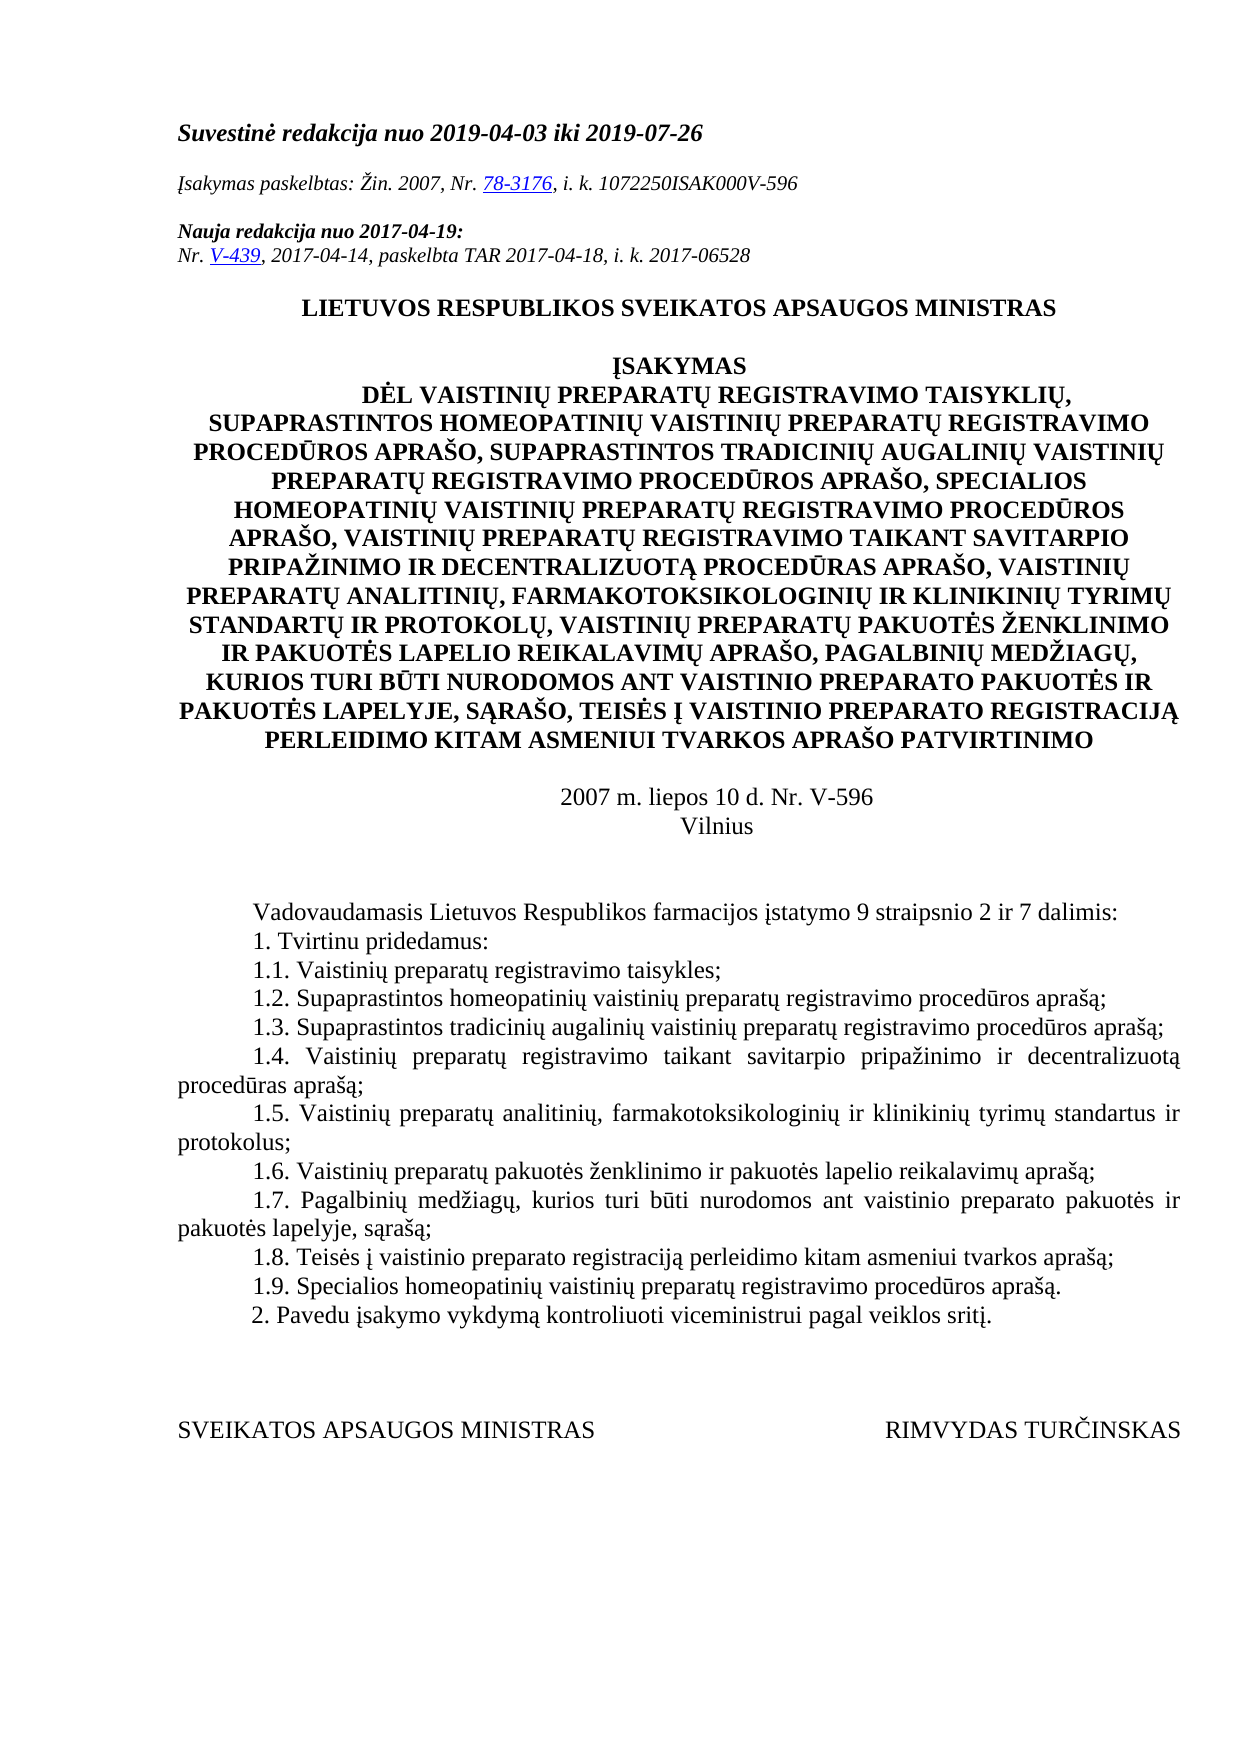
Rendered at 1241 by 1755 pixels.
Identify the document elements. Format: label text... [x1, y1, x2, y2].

text 1.5. Vaistinių preparatų analitinių, farmakotoksikologinių ir klinikinių tyrimų standartus ir protokolus; [177, 1098, 1181, 1156]
text SVEIKATOS APSAUGOS MINISTRAS RIMVYDAS TURČINSKAS [177, 1415, 1181, 1443]
text Įsakymas paskelbtas: Žin. 2007, Nr. 78-3176, i. k. 1072250ISAK000V-596 [177, 171, 1181, 195]
text 1.9. Specialios homeopatinių vaistinių preparatų registravimo procedūros aprašą. [177, 1271, 1181, 1300]
text Nr. V-439, 2017-04-14, paskelbta TAR 2017-04-18, i. k. 2017-06528 [177, 243, 1181, 267]
text Nauja redakcija nuo 2017-04-19: [177, 219, 1181, 243]
text 1.3. Supaprastintos tradicinių augalinių vaistinių preparatų registravimo procedūros aprašą; [177, 1012, 1181, 1041]
text 1.8. Teisės į vaistinio preparato registraciją perleidimo kitam asmeniui tvarkos aprašą; [177, 1242, 1181, 1271]
text ĮSAKYMAS [177, 351, 1181, 380]
text Suvestinė redakcija nuo 2019-04-03 iki 2019-07-26 [177, 118, 1181, 147]
text LIETUVOS RESPUBLIKOS SVEIKATOS APSAUGOS MINISTRAS [177, 293, 1181, 322]
text Vilnius [177, 811, 1181, 840]
text 2007 m. liepos 10 d. Nr. V-596 [177, 782, 1181, 811]
text 1.7. Pagalbinių medžiagų, kurios turi būti nurodomos ant vaistinio preparato pakuotės ir pakuotės lapelyje, sąrašą; [177, 1185, 1181, 1242]
text 1.2. Supaprastintos homeopatinių vaistinių preparatų registravimo procedūros aprašą; [177, 983, 1181, 1012]
text 1.4. Vaistinių preparatų registravimo taikant savitarpio pripažinimo ir decentralizuotą procedūras aprašą; [177, 1041, 1181, 1098]
text 1. Tvirtinu pridedamus: [177, 926, 1181, 955]
text Vadovaudamasis Lietuvos Respublikos farmacijos įstatymo 9 straipsnio 2 ir 7 dalimis: [177, 897, 1181, 926]
text 2. Pavedu įsakymo vykdymą kontroliuoti viceministrui pagal veiklos sritį. [177, 1300, 1181, 1328]
text 1.6. Vaistinių preparatų pakuotės ženklinimo ir pakuotės lapelio reikalavimų aprašą; [177, 1156, 1181, 1185]
text DĖL VAISTINIŲ PREPARATŲ REGISTRAVIMO TAISYKLIŲ, SUPAPRASTINTOS HOMEOPATINIŲ VAISTINIŲ PREPARATŲ REGISTRAVIMO PROCEDŪROS APRAŠO, SUPAPRASTINTOS TRADICINIŲ AUGALINIŲ VAISTINIŲ PREPARATŲ REGISTRAVIMO PROCEDŪROS APRAŠO, SPECIALIOS HOMEOPATINIŲ VAISTINIŲ PREPARATŲ REGISTRAVIMO PROCEDŪROS APRAŠO, VAISTINIŲ PREPARATŲ REGISTRAVIMO TAIKANT SAVITARPIO PRIPAŽINIMO IR DECENTRALIZUOTĄ PROCEDŪRAS APRAŠO, VAISTINIŲ PREPARATŲ ANALITINIŲ, FARMAKOTOKSIKOLOGINIŲ IR KLINIKINIŲ TYRIMŲ STANDARTŲ IR PROTOKOLŲ, VAISTINIŲ PREPARATŲ PAKUOTĖS ŽENKLINIMO IR PAKUOTĖS LAPELIO REIKALAVIMŲ APRAŠO, PAGALBINIŲ MEDŽIAGŲ, KURIOS TURI BŪTI NURODOMOS ANT VAISTINIO PREPARATO PAKUOTĖS IR PAKUOTĖS LAPELYJE, SĄRAŠO, TEISĖS Į VAISTINIO PREPARATO REGISTRACIJĄ PERLEIDIMO KITAM ASMENIUI TVARKOS APRAŠO PATVIRTINIMO [177, 380, 1181, 753]
text 1.1. Vaistinių preparatų registravimo taisykles; [177, 955, 1181, 983]
